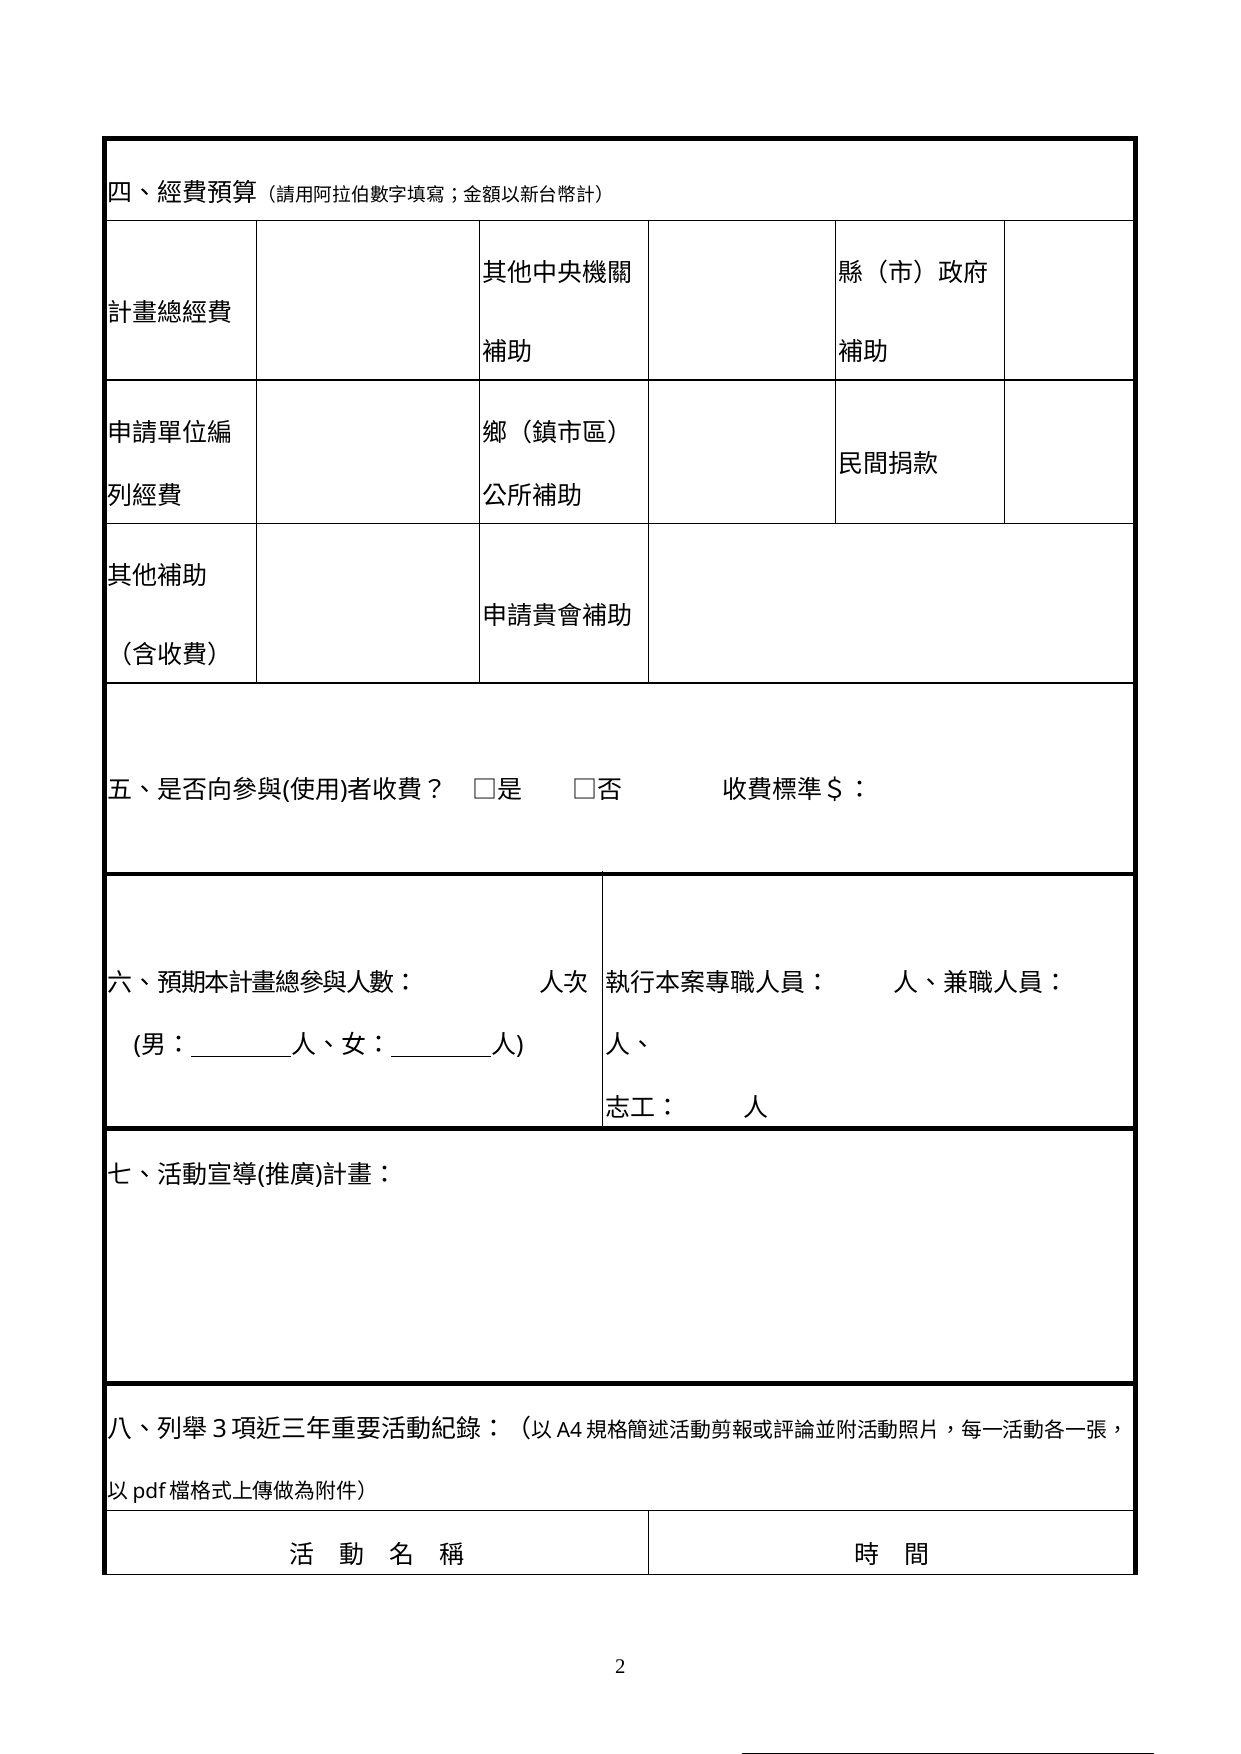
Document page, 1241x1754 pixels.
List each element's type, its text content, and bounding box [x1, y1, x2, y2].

table_cell 四、經費預算（請用阿拉伯數字填寫；金額以新台幣計） [107, 141, 1133, 220]
table_cell 六、預期本計畫總參與人數： 人次 (男： 人、女： 人) [107, 876, 602, 1126]
table_cell 其他中央機關 補助 [480, 221, 648, 379]
table_cell 鄉（鎮市區）公所補助 [480, 381, 648, 522]
table_cell 其他補助 （含收費） [107, 524, 256, 682]
table_cell 七、活動宣導(推廣)計畫： [107, 1131, 1133, 1381]
table_cell 時 間 [649, 1511, 1133, 1574]
table_cell [649, 381, 835, 522]
table_cell [257, 221, 479, 379]
table_cell 民間捐款 [836, 381, 1004, 522]
table_cell 縣（市）政府 補助 [836, 221, 1004, 379]
table_cell 八、列舉3項近三年重要活動紀錄：（以A4規格簡述活動剪報或評論並附活動照片，每一活動各一張，以pdf檔格式上傳做為附件） [107, 1386, 1133, 1510]
table_cell [1005, 221, 1133, 379]
table_cell [257, 381, 479, 522]
table_cell 申請單位編列經費 [107, 381, 256, 522]
table_cell [649, 221, 835, 379]
table_cell 申請貴會補助 [480, 524, 648, 682]
table_cell 五、是否向參與(使用)者收費？ □是 □否 收費標準＄： [107, 684, 1133, 871]
table_cell 活 動 名 稱 [107, 1511, 648, 1574]
table_cell 計畫總經費 [107, 221, 256, 379]
table_cell [257, 524, 479, 682]
table_cell [649, 524, 1133, 682]
table_cell [1005, 381, 1133, 522]
table_cell 執行本案專職人員： 人、兼職人員： 人、 志工： 人 [603, 876, 1133, 1126]
